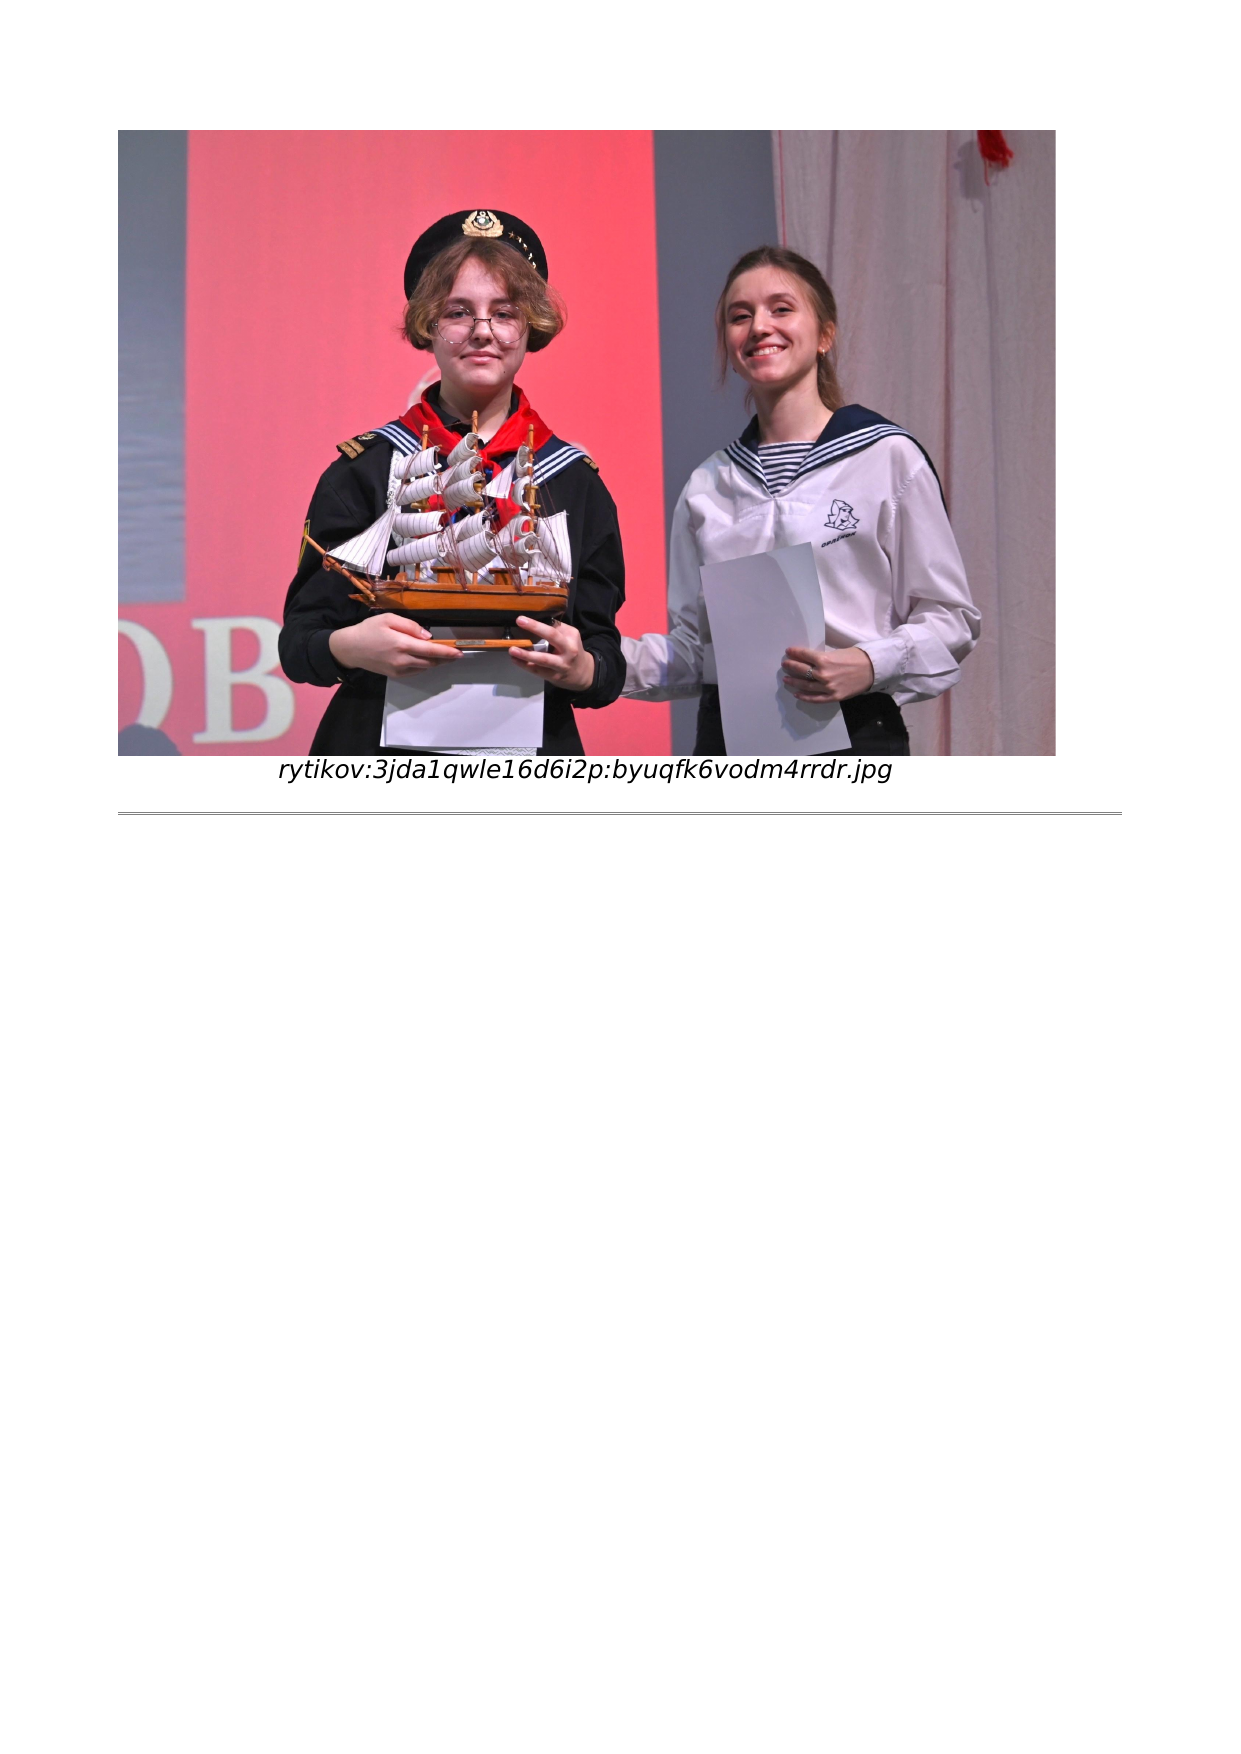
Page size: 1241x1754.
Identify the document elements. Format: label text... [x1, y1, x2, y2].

picture [118, 130, 1056, 756]
text rytikov:3jda1qwle16d6i2p:byuqfk6vodm4rrdr.jpg [118, 756, 1056, 785]
